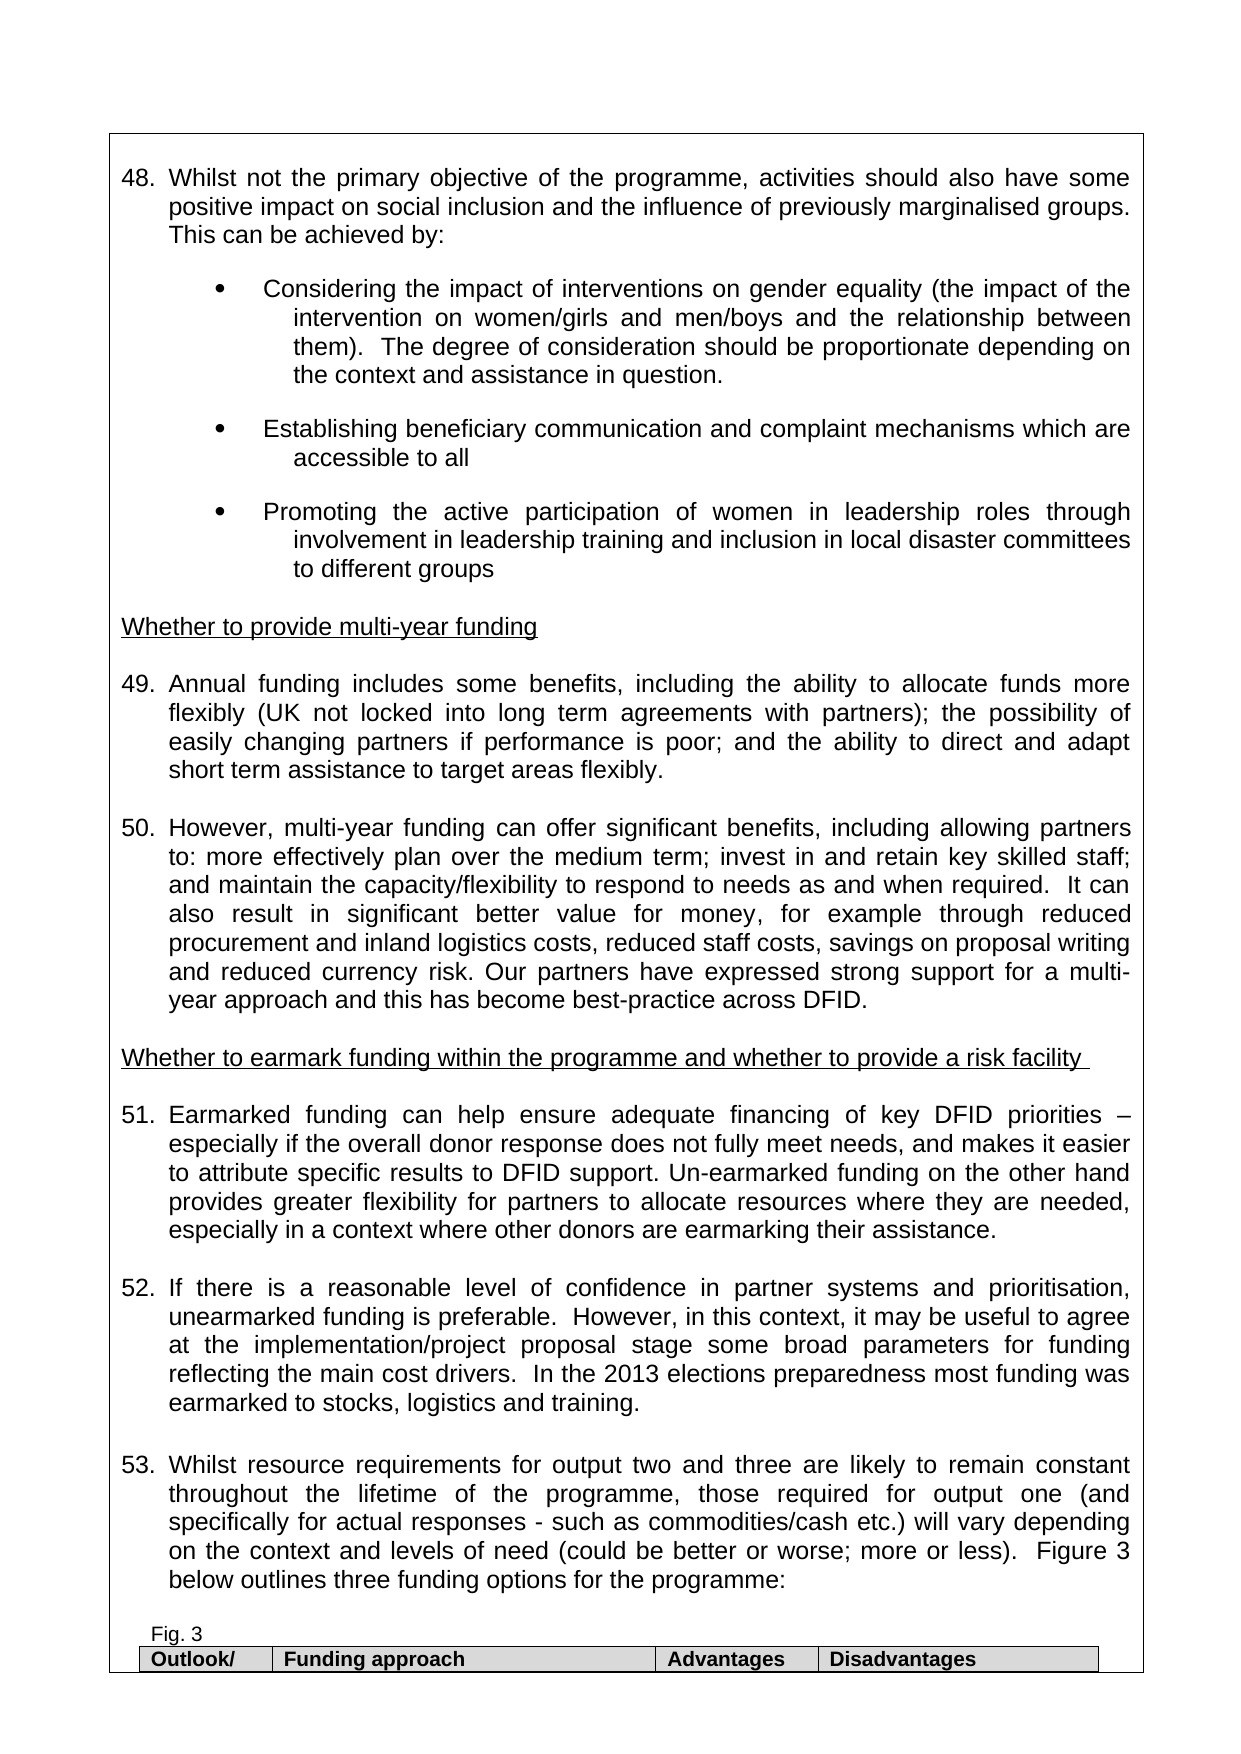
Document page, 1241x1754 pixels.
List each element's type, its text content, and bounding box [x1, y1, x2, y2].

table_cell Advantages [656, 1647, 818, 1671]
table_header A. What are the options: There are three options for addressing the issues set out in the strategic case: Option 1: Funding through British Red Cross Society (BRCS) To support a multi-donor programme to strengthen the emergency preparedness and response capacity of the Kenya Red Cross. Option 2: Funding through another organisation, including the UN or NGOs To support a UN agency or NGO consortium (e.g. DFID will contribute to a UN agency appeal. DFID funds a NGO consortium) to support emergency preparedness and capacity strengthening. Option 3: Do Nothing DFID does not provide further funding for preparedness and response, but continues with existing investments, geographical and sector focuses. Other donors may support and national organisations (e.g. KRCS) are trying to work towards self-financing and sustainability. However, sustainability is not realistic in the next three years. Furthermore, support through other DFID channels focused on drought responses will not reach many flood, conflict or other disaster affected populations. Other donors still look to DFID for leadership on humanitarian issues and without UK support it is unlikely that humanitarian needs will be met and our desired outcomes and impact will be achieved. Not intervening would therefore mean that the UK does not meet its policy and operational objectives. This option has therefore been discounted. There are other design questions to be considered within options 1 and 2 How should these mechanisms take into account issues of gender equality, age, disability and minorities Whether to provide multi-year funding or just respond to adhoc UN , INGO or Red Cross appeals How flexibly to provide funding - in terms of earmarking, disbursement tranches and whether to include an internal risk facility _______________________________________________________________________________ B. Cost and Benefits Administrative costs and overheads Whilst KRCS would implement all activities within the proposed BRCS/KRCS programme, DFID policy is to fund national Red Cross societies (e.g. KRCS) through the BRCS. This allows an additional level of monitoring/quality assurance and technical support. It is also coherent with the Red Cross principle of unity, avoids National Societies competing within a given territory and allows DFID/BRCS engagement to be consistent and for a robust relationship to develop in a way that fragmented engagement would not. Overhead administrative charges through the BRCS (who maintain some presence in Kenya) are low (1%) on top of KRCS admin overhead of 7%. KRCS relies on national staff and costs are therefore routinely relatively low compared to other international actors and as a result the ratio of funding allocated to outputs compared to overheads (including staff programme management costs) are relatively good – around 65% for the proposed programme. BRCS will contribute a minimum of £150,000 of their own funds towards the programme, while working to source other donor support. KRCS lacks flexible funding to allocate against such capacity development programmes, but both KRCS and BRCS will still contribute through unbudgeted staff and technical support - financed internally or through other sources. Other Red Cross Movement partners may also participate. Therefore the value of the intervention is substantially higher than the financial cost to DFID. International NGOs (INGOs) charge administrative overheads of approximately 7%. However, INGOs also include more expensive in-country international staff and normally work with national partners who also require an overhead. Experience suggests that managing an NGO consortium requires considerable DFID programme officer input – this may prove cost effective if the consortium is of a sufficient size, but will offer less value for money if small. United Nations humanitarian agencies include an administrative overhead of 7-13% for managing DFID funding. Additional indirect administrative costs are incurred when channelling funds through the UN because their NGO implementing partners also include administrative charges. DFID analysis in 2012 suggested that that £2 million of funding channelled through the UN rather than to NGOs directly may have additional indirect administrative costs of around £100,000. Legitimacy, access, capacity, effectiveness and sustainability KRCS is an auxiliary to GoK and also the GoK/UN/donor recognised first-line responder to sudden onset disasters. KRCS’ operating model (less reliant on international staff than others) and perception among communities (as neutral and impartial) has meant it has been able to access areas which are relatively insecure and where international humanitarian agencies (UN/INGOs) have struggled. KRCS’ multi-sectoral approach enables it to respond to all needs, but its experience on cash based responses is limited. However, its geographical coverage is unsurpassed – facilitating a fast response and coordination with devolved county authorities. KRCS has a core group of skilled Kenyan disaster professionals, but is reliant on a broader network of volunteers, which is KRCS’ strength in terms of sustainability and speed of response. However, it can also be its weakness as some volunteers may lack skills and experience (Featherstone, 2014). However, BRCS, other participating national societies and the IFRC can also provide international capacity and support. In addition to international donors, KRCS has developed perhaps the most advanced system of resource mobilisation of any Red Cross national society in Africa, drawing on the private sector, its own private sector enterprises and the wider Kenyan public. In the longer term, there is some hope that this, together with potential GoK national or county resources, could provide a more sustainable source of support for small and medium disasters. KRCS’ response to recent disasters is good. An independent review of its overall multi-donor funded response to the 2013 elections found cause for “considerable credit…..contingency planning was thorough…collaboration in planning and response was impressive and KRCS’s ability to deliver timely and effective response was in evidence during the election period” . Outside of Kenya, DFID Uganda is providing £2.8m in support to a similar programme with BRCS and the Ugandan Red Cross (URCS). This programme has scored A or A+ during its annual reviews over the last three years. Key learning from this programme include: the need to have a good inception period; to be realistic over timescales to design and incorporate new systems; the need to further strengthen VFM measures; and to not underestimate the risks to the programme. Some benefits of UN/INGOs are that they can draw on lessons from around the world, international operational expertise, capacity and resources. However, this support is reliant on international donors, which can result in delays and is unsustainable in the longer term. In 2010/11 DFID supported the UN’s Emergency Response Fund (ERF) in Kenya, which played a useful role in financing effective drought response activities, but was slow and therefore unlikely to perform well in more sudden onset disasters. The ERF has since closed. The UN and international NGOs have better developed systems of coordination, monitoring/evaluation and donor reporting than the KRCS – an area that the recent review found requiring further development. The UN has capacity and a specific mandate to not just respond to crises, but also press for and support increasing GoK investments in disaster resilience, including response. Whilst KRCS is not perceived widely as a public advocacy organisation, it has the potential to play an important role (through often more private advocacy) with GoK at national and county level and the wider Kenyan public. As a respected Kenyan organisation, its voice will often be heard more than some others. Other design questions: How should these mechanisms take into account issues of gender equality, age, disability and minorities Ongoing humanitarian efforts in Kenya do try to focus on where needs are greatest and take account of the differing needs of specific groups, but further efforts are needed. Whichever appraisal option is chosen, additional efforts are needed: to ensure that preparedness and relief responses make even greater efforts to take into account the differing impact of disasters on women, girls, boys and men, the elderly, disabled and marginalised or minority groups. Appropriate responses and interventions should be tailored to specific needs. to strengthen the evidence base by: undertaking a review of the appropriateness of past interventions; what can be learnt; and undertake specific analysis of potential impact of an increase in cash programming on household dynamics to integrate lessons into revised response policies, contingency planning and tools to undertake a training needs assessment of staff/ volunteers and integrate the findings into capacity development strategy and training activities to disaggregate key baseline and response data by sex and age to ensure responses are guided by humanitarian principle of impartiality – resources are prioritised where needs are greatest and most appropriate activities Whilst not the primary objective of the programme, activities should also have some positive impact on social inclusion and the influence of previously marginalised groups. This can be achieved by: Considering the impact of interventions on gender equality (the impact of the intervention on women/girls and men/boys and the relationship between them). The degree of consideration should be proportionate depending on the context and assistance in question. Establishing beneficiary communication and complaint mechanisms which are accessible to all Promoting the active participation of women in leadership roles through involvement in leadership training and inclusion in local disaster committees to different groups Whether to provide multi-year funding Annual funding includes some benefits, including the ability to allocate funds more flexibly (UK not locked into long term agreements with partners); the possibility of easily changing partners if performance is poor; and the ability to direct and adapt short term assistance to target areas flexibly. However, multi-year funding can offer significant benefits, including allowing partners to: more effectively plan over the medium term; invest in and retain key skilled staff; and maintain the capacity/flexibility to respond to needs as and when required. It can also result in significant better value for money, for example through reduced procurement and inland logistics costs, reduced staff costs, savings on proposal writing and reduced currency risk. Our partners have expressed strong support for a multi-year approach and this has become best-practice across DFID. Whether to earmark funding within the programme and whether to provide a risk facility Earmarked funding can help ensure adequate financing of key DFID priorities – especially if the overall donor response does not fully meet needs, and makes it easier to attribute specific results to DFID support. Un-earmarked funding on the other hand provides greater flexibility for partners to allocate resources where they are needed, especially in a context where other donors are earmarking their assistance. If there is a reasonable level of confidence in partner systems and prioritisation, unearmarked funding is preferable. However, in this context, it may be useful to agree at the implementation/project proposal stage some broad parameters for funding reflecting the main cost drivers. In the 2013 elections preparedness most funding was earmarked to stocks, logistics and training. Whilst resource requirements for output two and three are likely to remain constant throughout the lifetime of the programme, those required for output one (and specifically for actual responses - such as commodities/cash etc.) will vary depending on the context and levels of need (could be better or worse; more or less). Figure 3 below outlines three funding options for the programme: The main driver for this programme is the reasonable assumption that small and medium scale disasters will occur during the next 3.5 years and so planning for the most likely scenario would appear to offer the best value for money and ensure the most effective response. The risks associated with this option (if context is better or worse than expected) can be mitigated by: Regularly reviewing the context, actual requirements and resource utilisation under output 1. Findings should allow disbursement plans to be lowered if situation better than expected Having a preapproved risk facility, which allows DFID to channel additional funds to scale up components of output 1 if the situation is worse than expected, and a proportionate additional UK response is justified. Preferred Option The preferred option for this business case is therefore: Support the British Red Cross programme with a budget of £1,000,000 over 3 and half years, including a six month inception phase This budget equates to approximately 50% of the overall BRCS/KRCS programme request. BRCS will contribute £150,000 of their own funds and seek other donors to cofinance the residual programme amount. Support will be initially unearmarked against the BRCS/KRCS programme. However, if the BRCS/KRCS programme is not fully funded within the inception period (or if other donors attempt to tightly earmark their own funding), DFID will reconsider earmarking its support to ensure priority objectives and needs are met. Take the “most likely” outlined in para 53-54. Figure 4 below shows the anticipated resource allocation against each output within the BRCS/KRCS programme - highest proportion for output 1 and within this to direct relief delivery. These ratios also provide a guide should the BRCS/KRCS programme need to be reduced in size (if no other donors cofinance) or DFID decides to earmark. To mitigate the risks of taking the “most likely” scenario, DFID/BRCS should regularly review and if necessary revise disbursement schedules downwards if the situation better than expected. DFID should also have a pre-approved risk facility of £500,000 allowing additional resources to be channelled through BRCS if the situation worse than expected additional resources are needed and available. If Red Cross capacity is exhausted, DFID may also consider other channels for the risk facility (e.g. UN, INGOs or direct DFID procurement). BRCS/KRCS will prioritise the use of DFID response resources under output 1 on small and medium sized disasters (i.e. not drought or refugees). This is due to the specific niche of the KRCS in responding to such disasters and the availability of larger DFID and other donor resources through mechanisms other than Red Cross. During the inception phase, BRCS/KRCS should produce and agree with DFID a brief paper which details the criteria used to decide response priorities and the KRCS governance of response funding through this programme. An inception phase will be required to develop baselines and further define DFID attributable results [110, 134, 1143, 1672]
table_cell Disadvantages [819, 1647, 1098, 1671]
table_header Fig. 3 [139, 1622, 272, 1646]
table_cell Outlook/ [140, 1647, 272, 1671]
table_header [272, 1622, 656, 1646]
table_cell Funding approach [273, 1647, 655, 1671]
table_header [818, 1622, 1099, 1646]
table_header [656, 1622, 818, 1646]
